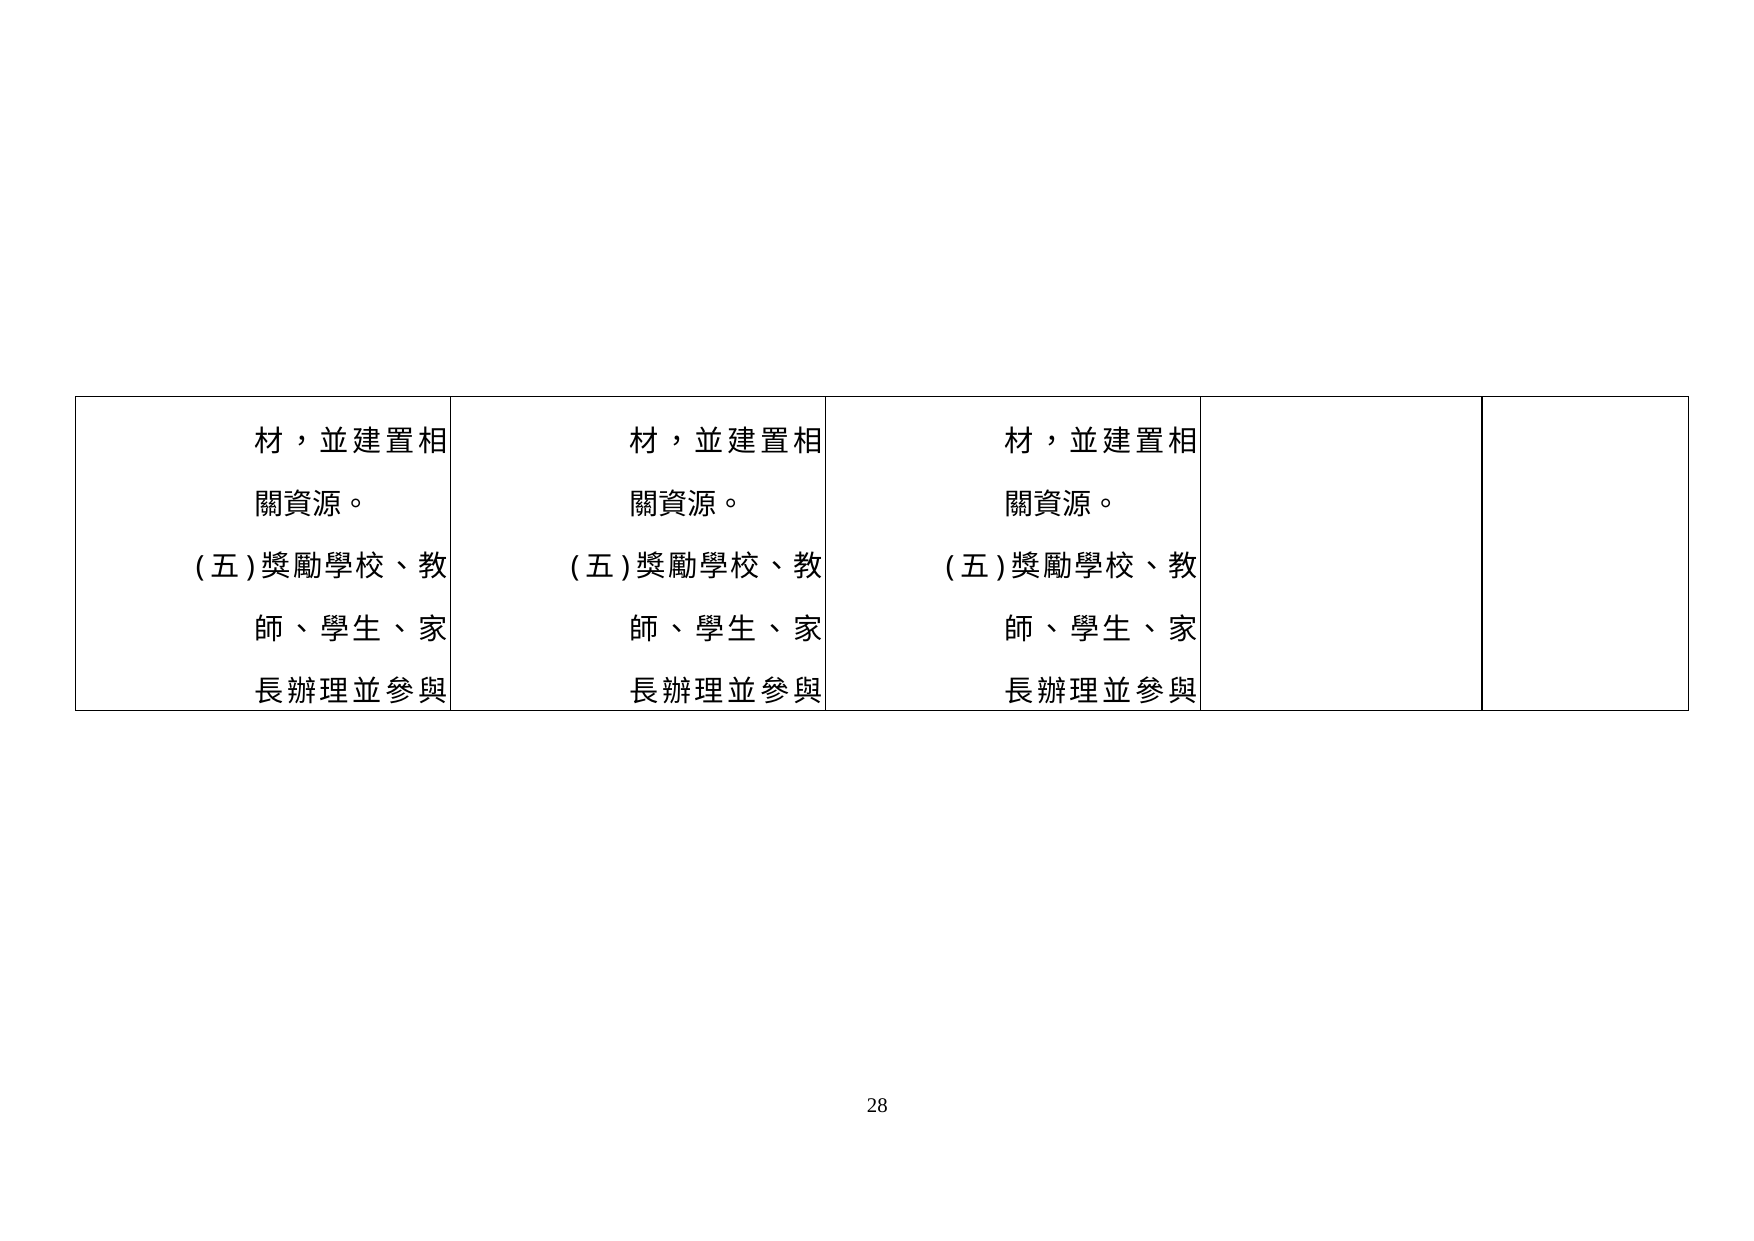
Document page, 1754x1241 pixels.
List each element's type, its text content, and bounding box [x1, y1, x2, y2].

table_cell [1201, 397, 1481, 710]
table_cell 材，並建置相關資源。 (五)獎勵學校、教師、學生、家長辦理並參與 [826, 397, 1200, 710]
table_cell [1483, 397, 1688, 710]
table_cell 材，並建置相關資源。 (五)獎勵學校、教師、學生、家長辦理並參與 [76, 397, 450, 710]
table_cell 材，並建置相關資源。 (五)獎勵學校、教師、學生、家長辦理並參與 [451, 397, 825, 710]
